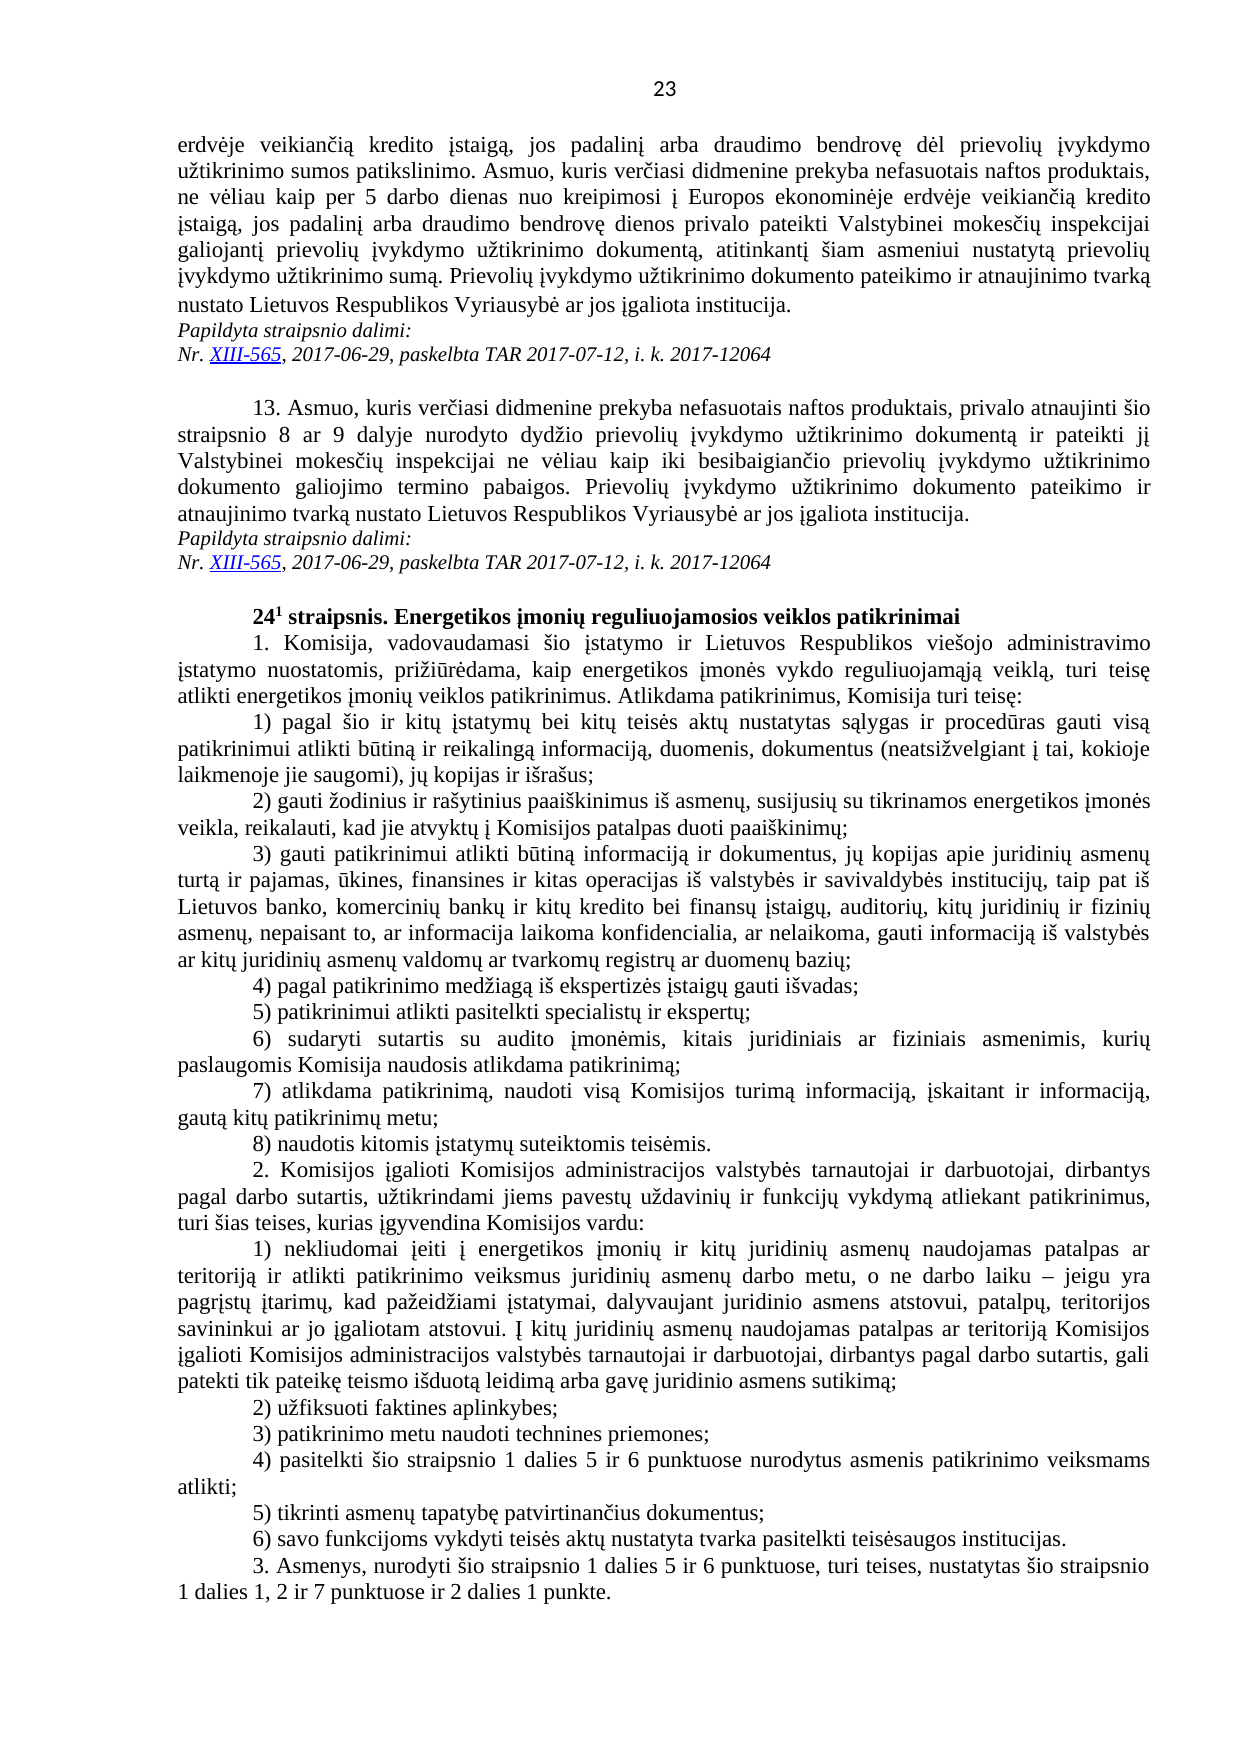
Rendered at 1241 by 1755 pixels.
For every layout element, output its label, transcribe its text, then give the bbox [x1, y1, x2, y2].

text Papildyta straipsnio dalimi: [177, 317, 1152, 342]
text 4) pagal patikrinimo medžiagą iš ekspertizės įstaigų gauti išvadas; [177, 972, 1152, 998]
text Nr. XIII-565, 2017-06-29, paskelbta TAR 2017-07-12, i. k. 2017-12064 [177, 550, 1152, 574]
text 7) atlikdama patikrinimą, naudoti visą Komisijos turimą informaciją, įskaitant ir informaciją, gautą kitų patikrinimų metu; [177, 1077, 1152, 1130]
text 4) pasitelkti šio straipsnio 1 dalies 5 ir 6 punktuose nurodytus asmenis patikrinimo veiksmams atlikti; [177, 1446, 1152, 1499]
text 13. Asmuo, kuris verčiasi didmenine prekyba nefasuotais naftos produktais, privalo atnaujinti šio straipsnio 8 ar 9 dalyje nurodyto dydžio prievolių įvykdymo užtikrinimo dokumentą ir pateikti jį Valstybinei mokesčių inspekcijai ne vėliau kaip iki besibaigiančio prievolių įvykdymo užtikrinimo dokumento galiojimo termino pabaigos. Prievolių įvykdymo užtikrinimo dokumento pateikimo ir atnaujinimo tvarką nustato Lietuvos Respublikos Vyriausybė ar jos įgaliota institucija. [177, 394, 1152, 526]
text 6) sudaryti sutartis su audito įmonėmis, kitais juridiniais ar fiziniais asmenimis, kurių paslaugomis Komisija naudosis atlikdama patikrinimą; [177, 1025, 1152, 1077]
text 2. Komisijos įgalioti Komisijos administracijos valstybės tarnautojai ir darbuotojai, dirbantys pagal darbo sutartis, užtikrindami jiems pavestų uždavinių ir funkcijų vykdymą atliekant patikrinimus, turi šias teises, kurias įgyvendina Komisijos vardu: [177, 1156, 1152, 1236]
text 241 straipsnis. Energetikos įmonių reguliuojamosios veiklos patikrinimai [177, 603, 1152, 629]
text 5) patikrinimui atlikti pasitelkti specialistų ir ekspertų; [177, 998, 1152, 1025]
text 1. Komisija, vadovaudamasi šio įstatymo ir Lietuvos Respublikos viešojo administravimo įstatymo nuostatomis, prižiūrėdama, kaip energetikos įmonės vykdo reguliuojamąją veiklą, turi teisę atlikti energetikos įmonių veiklos patikrinimus. Atlikdama patikrinimus, Komisija turi teisę: [177, 629, 1152, 708]
text 2) užfiksuoti faktines aplinkybes; [177, 1394, 1152, 1420]
text erdvėje veikiančią kredito įstaigą, jos padalinį arba draudimo bendrovę dėl prievolių įvykdymo užtikrinimo sumos patikslinimo. Asmuo, kuris verčiasi didmenine prekyba nefasuotais naftos produktais, ne vėliau kaip per 5 darbo dienas nuo kreipimosi į Europos ekonominėje erdvėje veikiančią kredito įstaigą, jos padalinį arba draudimo bendrovę dienos privalo pateikti Valstybinei mokesčių inspekcijai galiojantį prievolių įvykdymo užtikrinimo dokumentą, atitinkantį šiam asmeniui nustatytą prievolių įvykdymo užtikrinimo sumą. Prievolių įvykdymo užtikrinimo dokumento pateikimo ir atnaujinimo tvarką nustato Lietuvos Respublikos Vyriausybė ar jos įgaliota institucija. [177, 131, 1152, 317]
text 3) patikrinimo metu naudoti technines priemones; [177, 1420, 1152, 1446]
text Papildyta straipsnio dalimi: [177, 526, 1152, 550]
text 1) pagal šio ir kitų įstatymų bei kitų teisės aktų nustatytas sąlygas ir procedūras gauti visą patikrinimui atlikti būtiną ir reikalingą informaciją, duomenis, dokumentus (neatsižvelgiant į tai, kokioje laikmenoje jie saugomi), jų kopijas ir išrašus; [177, 708, 1152, 787]
text 3. Asmenys, nurodyti šio straipsnio 1 dalies 5 ir 6 punktuose, turi teises, nustatytas šio straipsnio 1 dalies 1, 2 ir 7 punktuose ir 2 dalies 1 punkte. [177, 1552, 1152, 1604]
text 5) tikrinti asmenų tapatybę patvirtinančius dokumentus; [177, 1499, 1152, 1525]
text 2) gauti žodinius ir rašytinius paaiškinimus iš asmenų, susijusių su tikrinamos energetikos įmonės veikla, reikalauti, kad jie atvyktų į Komisijos patalpas duoti paaiškinimų; [177, 787, 1152, 840]
text 3) gauti patikrinimui atlikti būtiną informaciją ir dokumentus, jų kopijas apie juridinių asmenų turtą ir pajamas, ūkines, finansines ir kitas operacijas iš valstybės ir savivaldybės institucijų, taip pat iš Lietuvos banko, komercinių bankų ir kitų kredito bei finansų įstaigų, auditorių, kitų juridinių ir fizinių asmenų, nepaisant to, ar informacija laikoma konfidencialia, ar nelaikoma, gauti informaciją iš valstybės ar kitų juridinių asmenų valdomų ar tvarkomų registrų ar duomenų bazių; [177, 840, 1152, 972]
text 1) nekliudomai įeiti į energetikos įmonių ir kitų juridinių asmenų naudojamas patalpas ar teritoriją ir atlikti patikrinimo veiksmus juridinių asmenų darbo metu, o ne darbo laiku – jeigu yra pagrįstų įtarimų, kad pažeidžiami įstatymai, dalyvaujant juridinio asmens atstovui, patalpų, teritorijos savininkui ar jo įgaliotam atstovui. Į kitų juridinių asmenų naudojamas patalpas ar teritoriją Komisijos įgalioti Komisijos administracijos valstybės tarnautojai ir darbuotojai, dirbantys pagal darbo sutartis, gali patekti tik pateikę teismo išduotą leidimą arba gavę juridinio asmens sutikimą; [177, 1236, 1152, 1394]
text Nr. XIII-565, 2017-06-29, paskelbta TAR 2017-07-12, i. k. 2017-12064 [177, 342, 1152, 366]
text 6) savo funkcijoms vykdyti teisės aktų nustatyta tvarka pasitelkti teisėsaugos institucijas. [177, 1525, 1152, 1552]
text 8) naudotis kitomis įstatymų suteiktomis teisėmis. [177, 1130, 1152, 1156]
